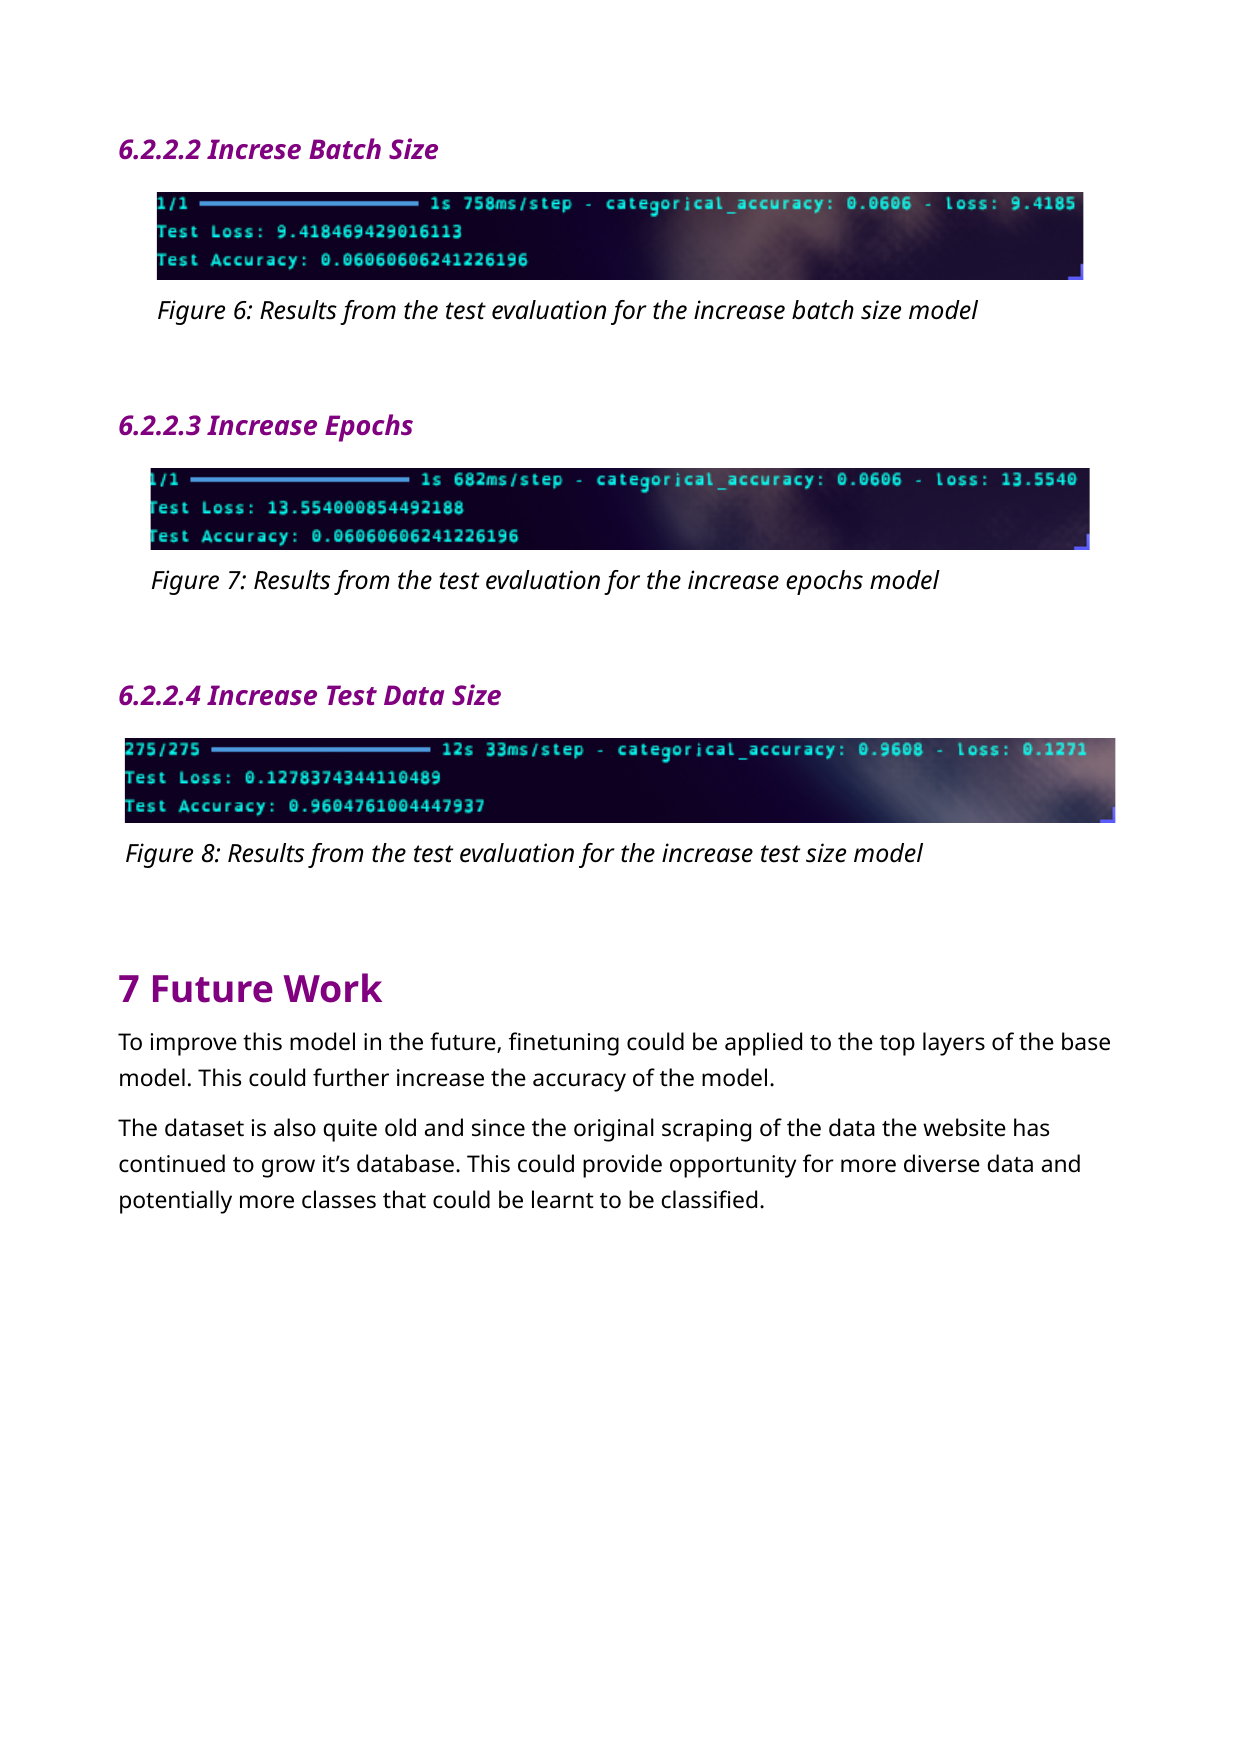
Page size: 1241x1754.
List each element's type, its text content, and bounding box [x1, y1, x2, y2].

picture [156, 192, 1084, 280]
text Figure 6: Results from the test evaluation for the increase batch size model [157, 280, 1083, 327]
text To improve this model in the future, finetuning could be applied to the top layers of the base model. This could further increase the accuracy of the model. [118, 1026, 1122, 1093]
text Figure 8: Results from the test evaluation for the increase test size model [125, 823, 1115, 869]
picture [150, 468, 1090, 550]
picture [124, 738, 1116, 823]
subtitle 6.2.2.3 Increase Epochs [118, 407, 1122, 444]
subtitle 6.2.2.2 Increse Batch Size [118, 131, 1122, 167]
subtitle 6.2.2.4 Increase Test Data Size [118, 677, 1122, 713]
text The dataset is also quite old and since the original scraping of the data the website has continued to grow it’s database. This could provide opportunity for more diverse data and potentially more classes that could be learnt to be classified. [118, 1112, 1122, 1215]
subtitle 7 Future Work [118, 962, 1122, 1013]
text Figure 7: Results from the test evaluation for the increase epochs model [151, 550, 1090, 596]
